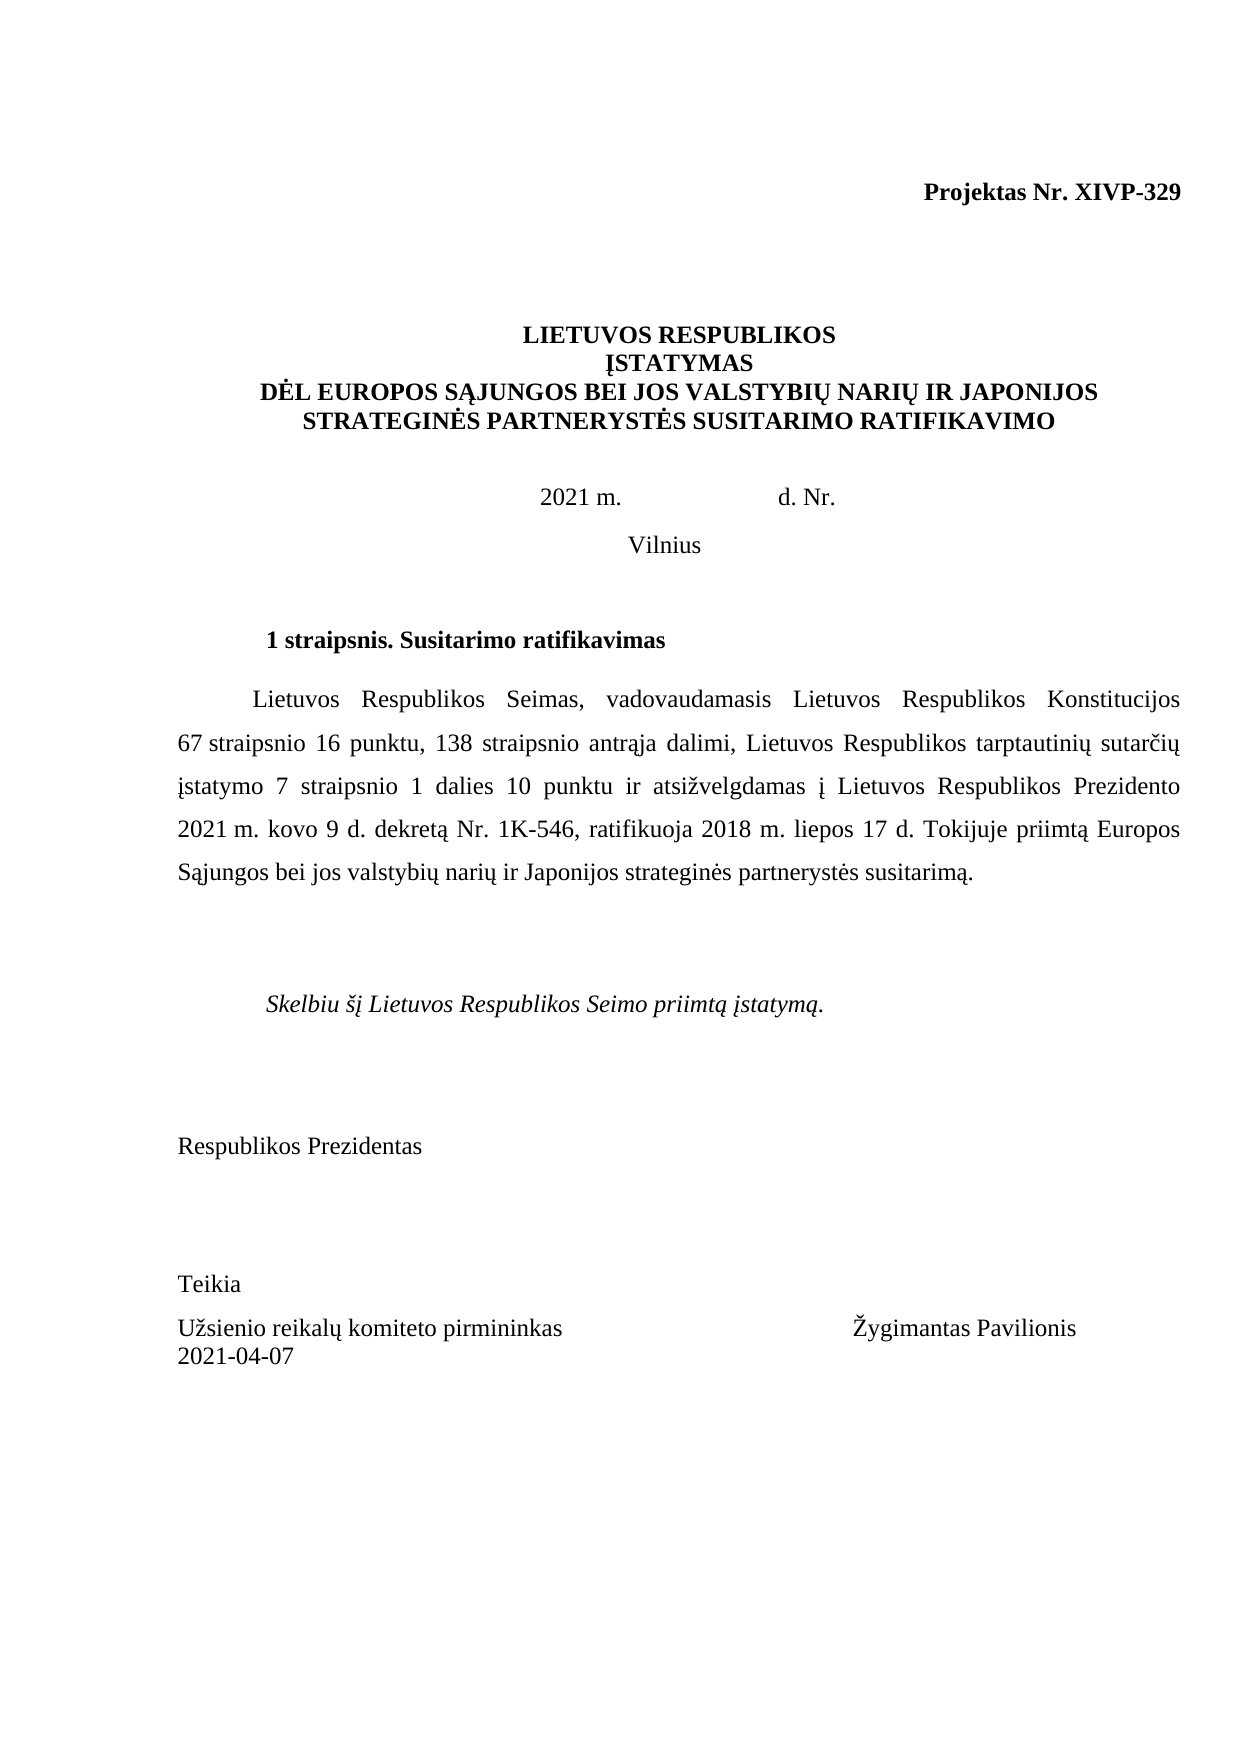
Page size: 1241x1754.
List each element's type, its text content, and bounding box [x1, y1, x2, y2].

text 2021 m. d. Nr. [177, 482, 1063, 511]
text Respublikos Prezidentas [177, 1131, 1181, 1160]
text Teikia [177, 1269, 1181, 1298]
text 1 straipsnis. Susitarimo ratifikavimas [177, 625, 1181, 653]
text Skelbiu šį Lietuvos Respublikos Seimo priimtą įstatymą. [177, 989, 1181, 1018]
text ĮSTATYMAS [177, 348, 1181, 377]
text Vilnius [177, 530, 1063, 558]
text Lietuvos Respublikos Seimas, vadovaudamasis Lietuvos Respublikos Konstitucijos 67 straipsnio 16 punktu, 138 straipsnio antrąja dalimi, Lietuvos Respublikos tarptautinių sutarčių įstatymo 7 straipsnio 1 dalies 10 punktu ir atsižvelgdamas į Lietuvos Respublikos Prezidento 2021 m. kovo 9 d. dekretą Nr. 1K-546, ratifikuoja 2018 m. liepos 17 d. Tokijuje priimtą Europos Sąjungos bei jos valstybių narių ir Japonijos strateginės partnerystės susitarimą. [177, 684, 1181, 886]
text Projektas Nr. XIVP-329 [177, 177, 1181, 206]
text Užsienio reikalų komiteto pirmininkas Žygimantas Pavilionis [177, 1313, 1181, 1341]
text LIETUVOS RESPUBLIKOS [177, 320, 1181, 348]
text 2021-04-07 [177, 1341, 1181, 1370]
text DĖL EUROPOS SĄJUNGOS BEI JOS VALSTYBIŲ NARIŲ IR JAPONIJOS STRATEGINĖS PARTNERYSTĖS SUSITARIMO RATIFIKAVIMO [177, 377, 1181, 435]
